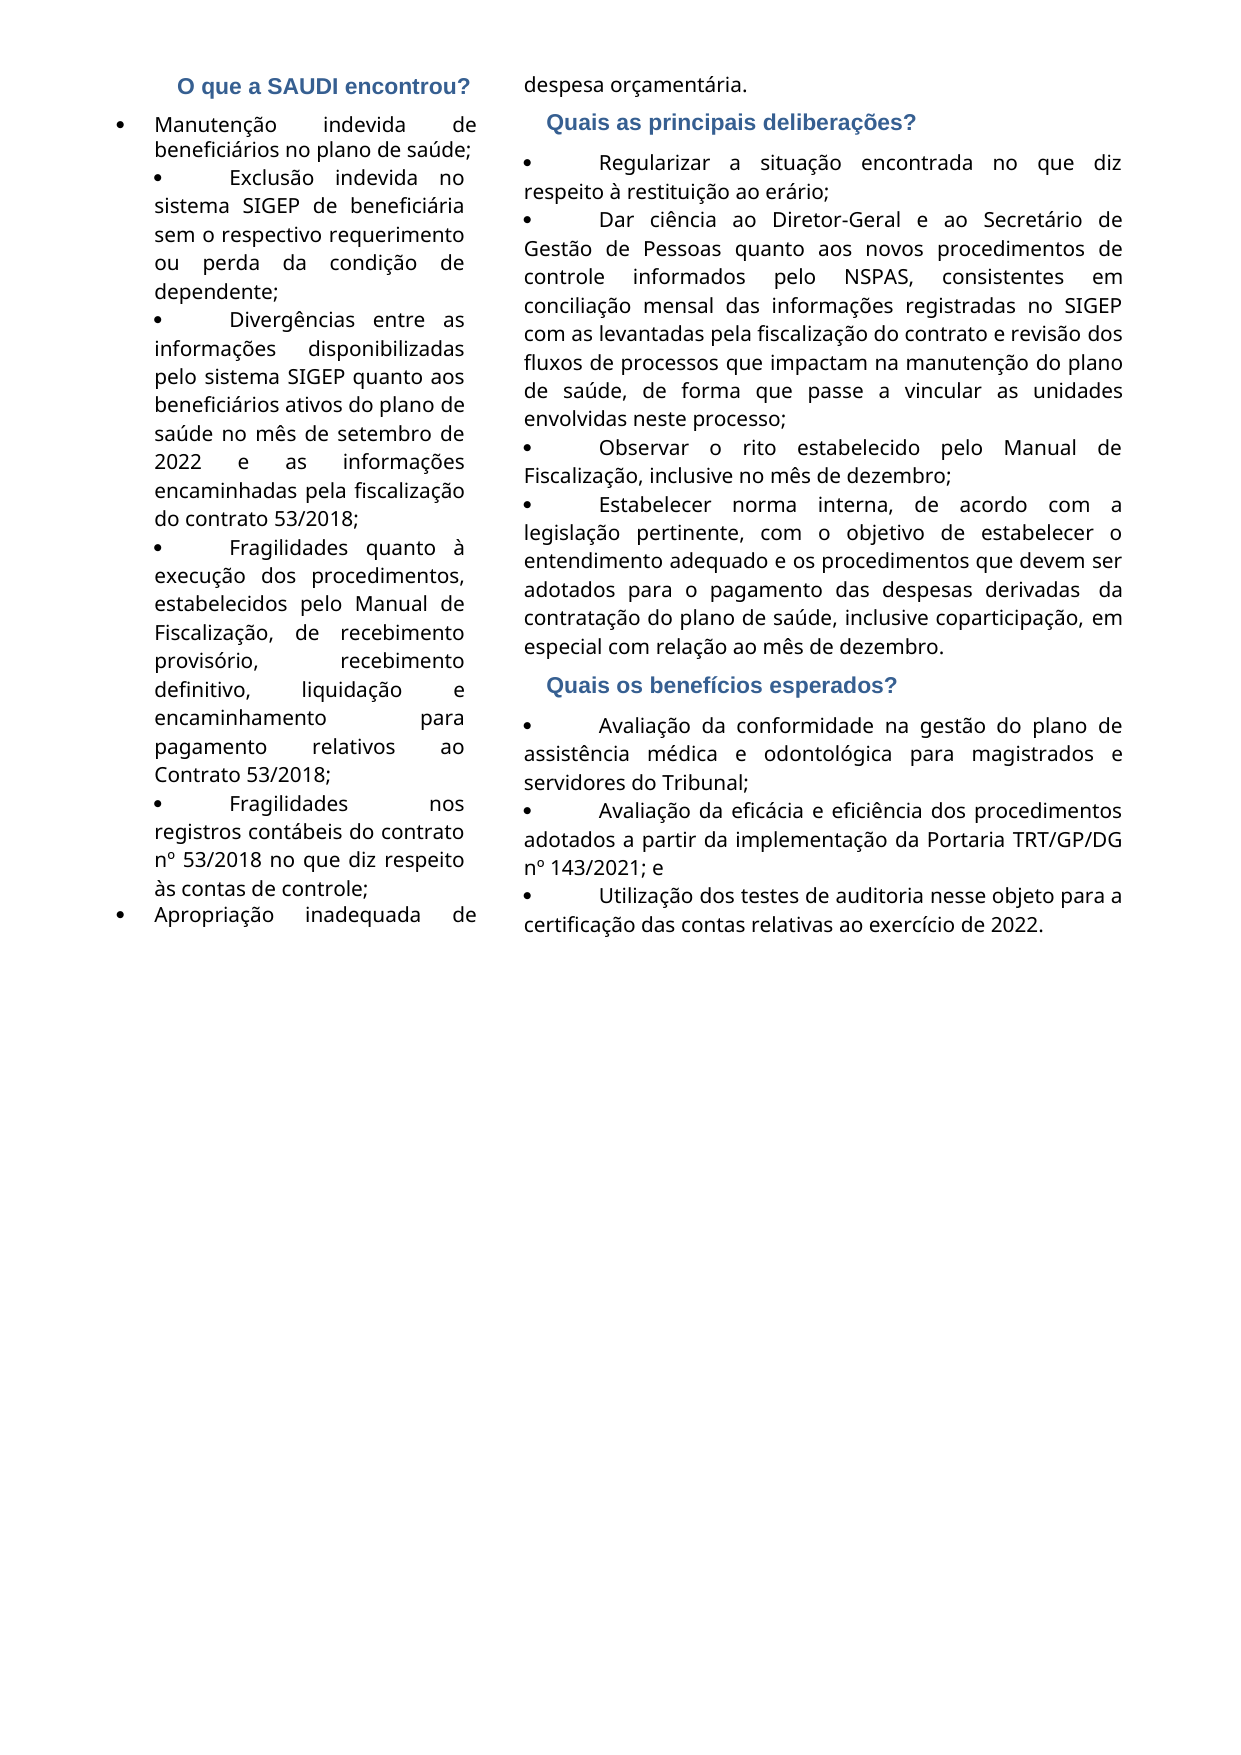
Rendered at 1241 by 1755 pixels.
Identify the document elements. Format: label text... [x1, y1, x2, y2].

list Utilização dos testes de auditoria nesse objeto para a certificação das contas relativas ao exercício de 2022. [524, 882, 1123, 938]
list Avaliação da conformidade na gestão do plano de assistência médica e odontológica para magistrados e servidores do Tribunal; [524, 711, 1123, 796]
list despesa orçamentária. [500, 73, 1134, 98]
list Estabelecer norma interna, de acordo com a legislação pertinente, com o objetivo de estabelecer o entendimento adequado e os procedimentos que devem ser adotados para o pagamento das despesas derivadas da contratação do plano de saúde, inclusive coparticipação, em especial com relação ao mês de dezembro. [524, 490, 1123, 660]
subtitle Quais os benefícios esperados? [546, 672, 1134, 698]
list Manutenção indevida de beneficiários no plano de saúde; [117, 112, 477, 163]
list Observar o rito estabelecido pelo Manual de Fiscalização, inclusive no mês de dezembro; [524, 433, 1122, 490]
list Exclusão indevida no sistema SIGEP de beneficiária sem o respectivo requerimento ou perda da condição de dependente; [154, 163, 465, 305]
subtitle Quais as principais deliberações? [546, 109, 1134, 136]
list Dar ciência ao Diretor-Geral e ao Secretário de Gestão de Pessoas quanto aos novos procedimentos de controle informados pelo NSPAS, consistentes em conciliação mensal das informações registradas no SIGEP com as levantadas pela fiscalização do contrato e revisão dos fluxos de processos que impactam na manutenção do plano de saúde, de forma que passe a vincular as unidades envolvidas neste processo; [524, 205, 1123, 433]
subtitle O que a SAUDI encontrou? [177, 73, 477, 99]
list Divergências entre as informações disponibilizadas pelo sistema SIGEP quanto aos beneficiários ativos do plano de saúde no mês de setembro de 2022 e as informações encaminhadas pela fiscalização do contrato 53/2018; [154, 305, 465, 533]
list Fragilidades nos registros contábeis do contrato nº 53/2018 no que diz respeito às contas de controle; [154, 789, 464, 902]
list Fragilidades quanto à execução dos procedimentos, estabelecidos pelo Manual de Fiscalização, de recebimento provisório, recebimento definitivo, liquidação e encaminhamento para pagamento relativos ao Contrato 53/2018; [154, 533, 465, 789]
list Apropriação inadequada de [117, 902, 477, 927]
list Regularizar a situação encontrada no que diz respeito à restituição ao erário; [524, 148, 1122, 205]
list Avaliação da eficácia e eficiência dos procedimentos adotados a partir da implementação da Portaria TRT/GP/DG nº 143/2021; e [524, 796, 1122, 882]
